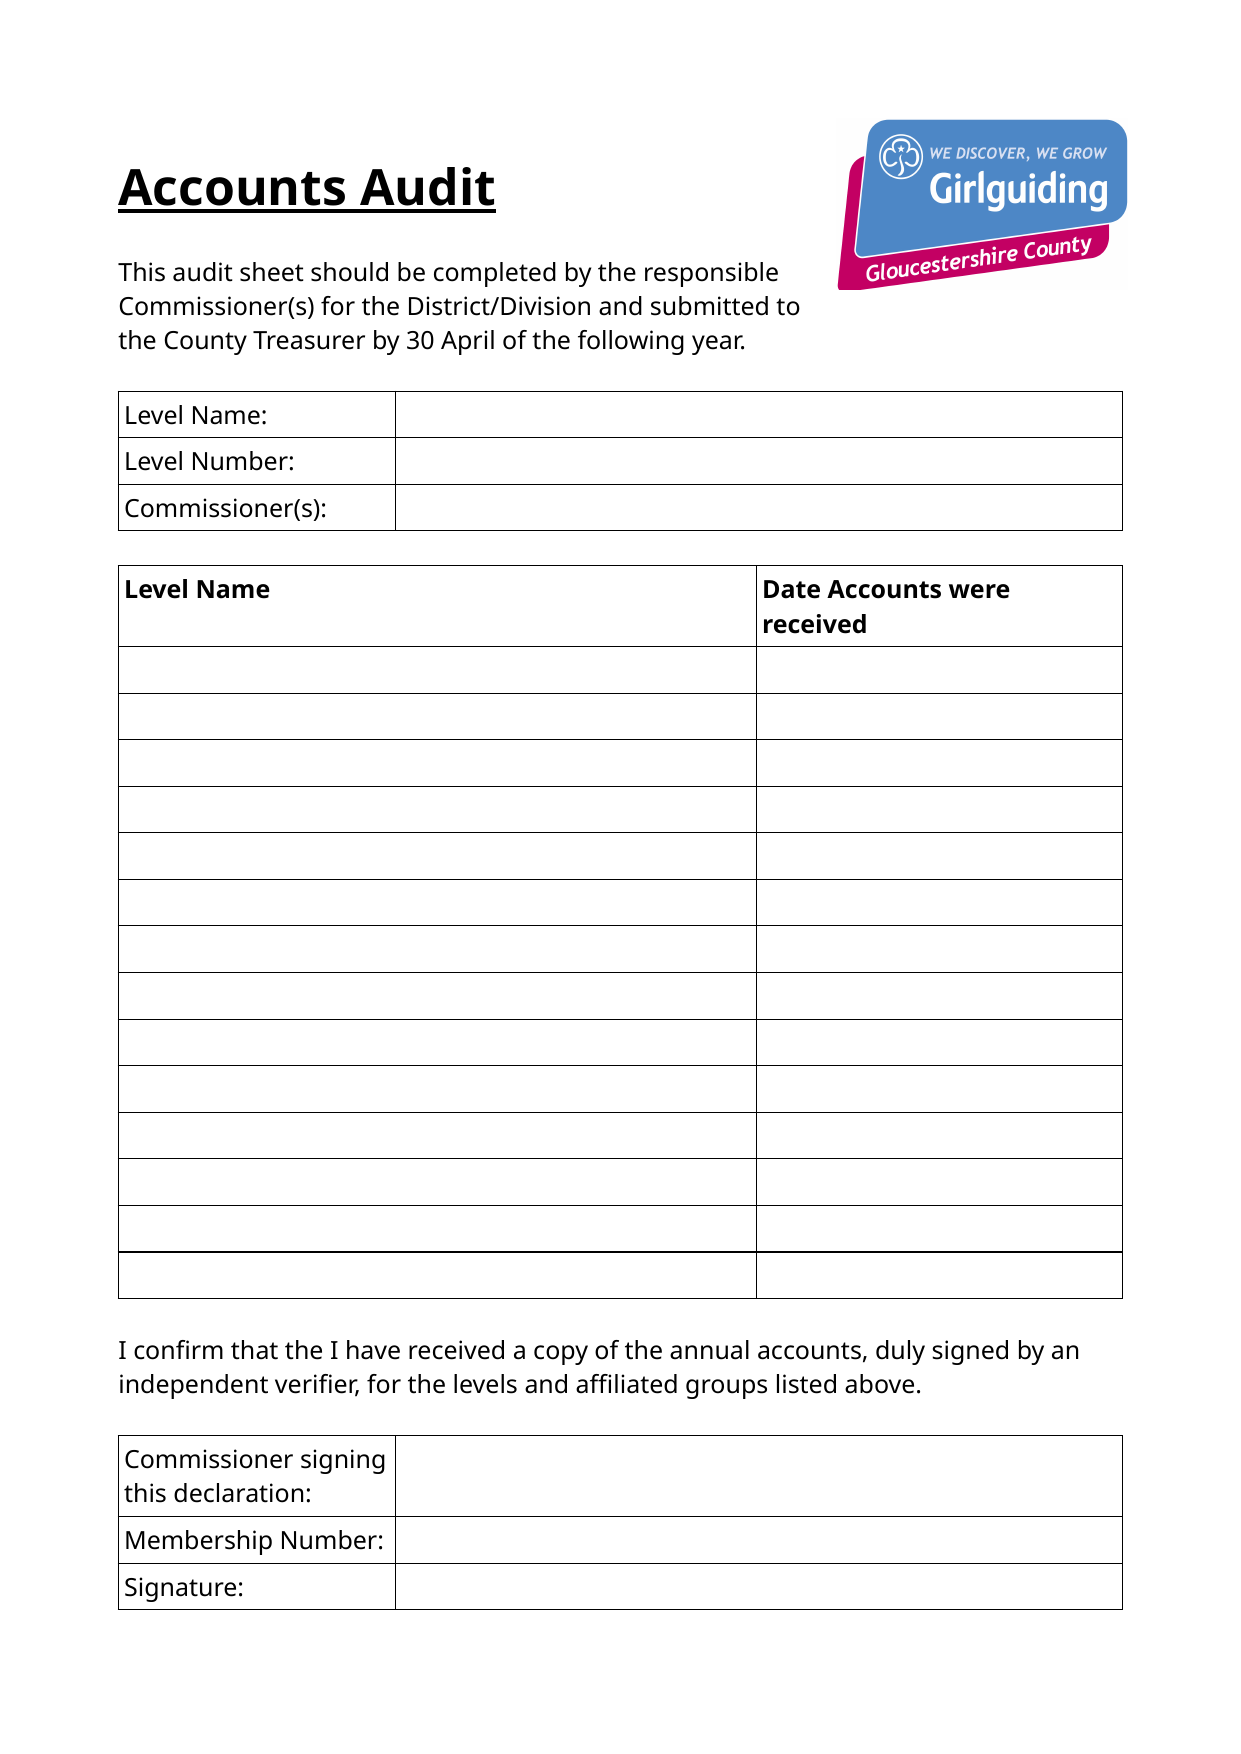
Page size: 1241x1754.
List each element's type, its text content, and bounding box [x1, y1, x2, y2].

table_cell [757, 880, 1122, 925]
text This audit sheet should be completed by the responsible Commissioner(s) for the District/Division and submitted to the County Treasurer by 30 April of the following year. [118, 254, 1122, 357]
table_cell [757, 926, 1122, 972]
table_cell [757, 1206, 1122, 1251]
table_cell [396, 1564, 1122, 1609]
table_header Commissioner signing this declaration: [119, 1436, 395, 1516]
table_cell [757, 787, 1122, 832]
table_cell [119, 694, 756, 739]
table_cell [757, 1066, 1122, 1112]
table_cell [757, 647, 1122, 693]
table_cell [119, 647, 756, 693]
table_cell [119, 740, 756, 786]
table_cell [396, 1517, 1122, 1562]
table_header [396, 392, 1122, 437]
table_cell [757, 740, 1122, 786]
table_cell [119, 880, 756, 925]
table_cell [119, 1020, 756, 1065]
table_cell [757, 1253, 1122, 1298]
table_cell [119, 1113, 756, 1158]
table_cell [757, 694, 1122, 739]
table_cell [119, 1253, 756, 1298]
table_cell [119, 1159, 756, 1205]
table_cell [119, 833, 756, 879]
table_cell [396, 438, 1122, 484]
table_cell [119, 1206, 756, 1251]
table_header Date Accounts were received [757, 566, 1122, 646]
picture [836, 118, 1129, 290]
table_cell [757, 1159, 1122, 1205]
table_cell [757, 1113, 1122, 1158]
table_header Level Name: [119, 392, 395, 437]
text I confirm that the I have received a copy of the annual accounts, duly signed by an independent verifier, for the levels and affiliated groups listed above. [118, 1333, 1122, 1401]
text Accounts Audit [118, 152, 836, 220]
table_cell Membership Number: [119, 1517, 395, 1562]
table_cell [119, 926, 756, 972]
table_cell [396, 485, 1122, 530]
table_cell [757, 833, 1122, 879]
table_cell [757, 1020, 1122, 1065]
table_header Level Name [119, 566, 756, 646]
table_cell [119, 1066, 756, 1112]
table_cell [119, 973, 756, 1018]
table_cell [757, 973, 1122, 1018]
table_cell [119, 787, 756, 832]
table_cell Commissioner(s): [119, 485, 395, 530]
table_header [396, 1436, 1122, 1516]
table_cell Signature: [119, 1564, 395, 1609]
table_cell Level Number: [119, 438, 395, 484]
